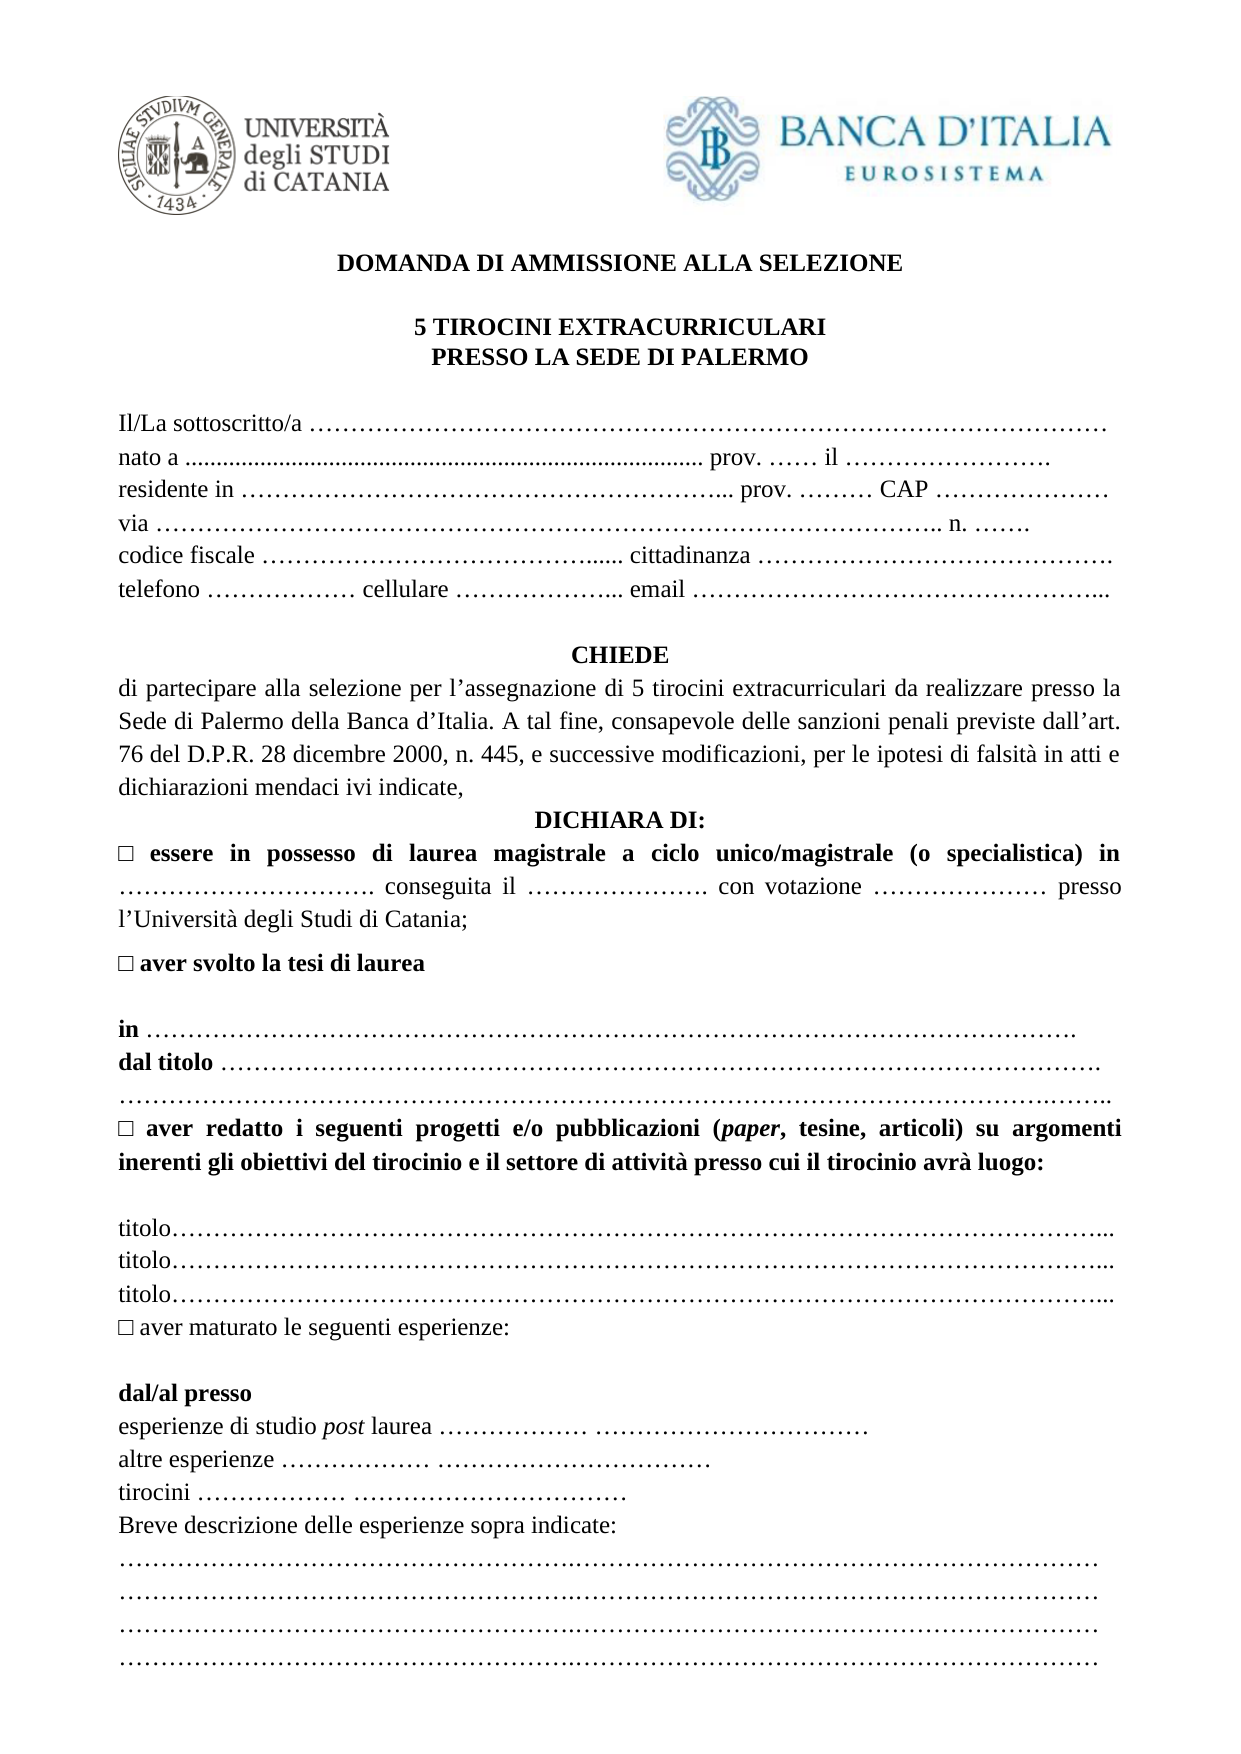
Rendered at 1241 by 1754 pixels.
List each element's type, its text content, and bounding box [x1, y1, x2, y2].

text telefono ……………… cellulare ………………... email …………………………………………... [118, 574, 1122, 602]
text □ aver svolto la tesi di laurea [118, 948, 1122, 977]
text PRESSO LA SEDE DI PALERMO [118, 342, 1122, 371]
text □ essere in possesso di laurea magistrale a ciclo unico/magistrale (o specialistica) in …………………………. conseguita il …………………. con votazione ………………… presso l’Università degli Studi di Catania; [118, 838, 1122, 933]
text nato a ................................................................................... prov. …… il ……………………. [118, 442, 1122, 470]
text dal titolo ……………………………………………………………………………………………. [118, 1047, 1122, 1076]
text DOMANDA DI AMMISSIONE ALLA SELEZIONE [118, 248, 1122, 277]
text 5 TIROCINI EXTRACURRICULARI [118, 312, 1122, 341]
text titolo…………………………………………………………………………………………………... [118, 1213, 1122, 1241]
text tirocini ……………… …………………………… [118, 1477, 1122, 1506]
text titolo…………………………………………………………………………………………………... [118, 1279, 1122, 1307]
text □ aver redatto i seguenti progetti e/o pubblicazioni (paper, tesine, articoli) su argomenti inerenti gli obiettivi del tirocinio e il settore di attività presso cui il tirocinio avrà luogo: [118, 1113, 1122, 1175]
text via ………………………………………………………………………………….. n. ……. [118, 508, 1122, 536]
text ……………………………………………….……………………………………………………… [118, 1576, 1122, 1604]
text di partecipare alla selezione per l’assegnazione di 5 tirocini extracurriculari da realizzare presso la Sede di Palermo della Banca d’Italia. A tal fine, consapevole delle sanzioni penali previste dall’art. 76 del D.P.R. 28 dicembre 2000, n. 445, e successive modificazioni, per le ipotesi di falsità in atti e dichiarazioni mendaci ivi indicate, [118, 673, 1122, 801]
text ………………………………………………………………………………………………….…….. [118, 1081, 1122, 1109]
text ……………………………………………….……………………………………………………… [118, 1543, 1122, 1572]
text DICHIARA DI: [118, 805, 1122, 833]
text ……………………………………………….……………………………………………………… [118, 1609, 1122, 1638]
text altre esperienze ……………… …………………………… [118, 1444, 1122, 1472]
text □ aver maturato le seguenti esperienze: [118, 1312, 1122, 1340]
text titolo…………………………………………………………………………………………………... [118, 1246, 1122, 1274]
text CHIEDE [118, 640, 1122, 668]
text Breve descrizione delle esperienze sopra indicate: [118, 1510, 1122, 1538]
text esperienze di studio post laurea ……………… …………………………… [118, 1411, 1122, 1439]
text ……………………………………………….……………………………………………………… [118, 1642, 1122, 1671]
text codice fiscale …………………………………...... cittadinanza ……………………………………. [118, 541, 1122, 569]
text dal/al presso [118, 1378, 1122, 1406]
text residente in …………………………………………………... prov. ……… CAP ………………… [118, 474, 1122, 503]
text in …………………………………………………………………………………………………. [118, 1014, 1122, 1043]
text Il/La sottoscritto/a …………………………………………………………………………………… [118, 408, 1122, 437]
